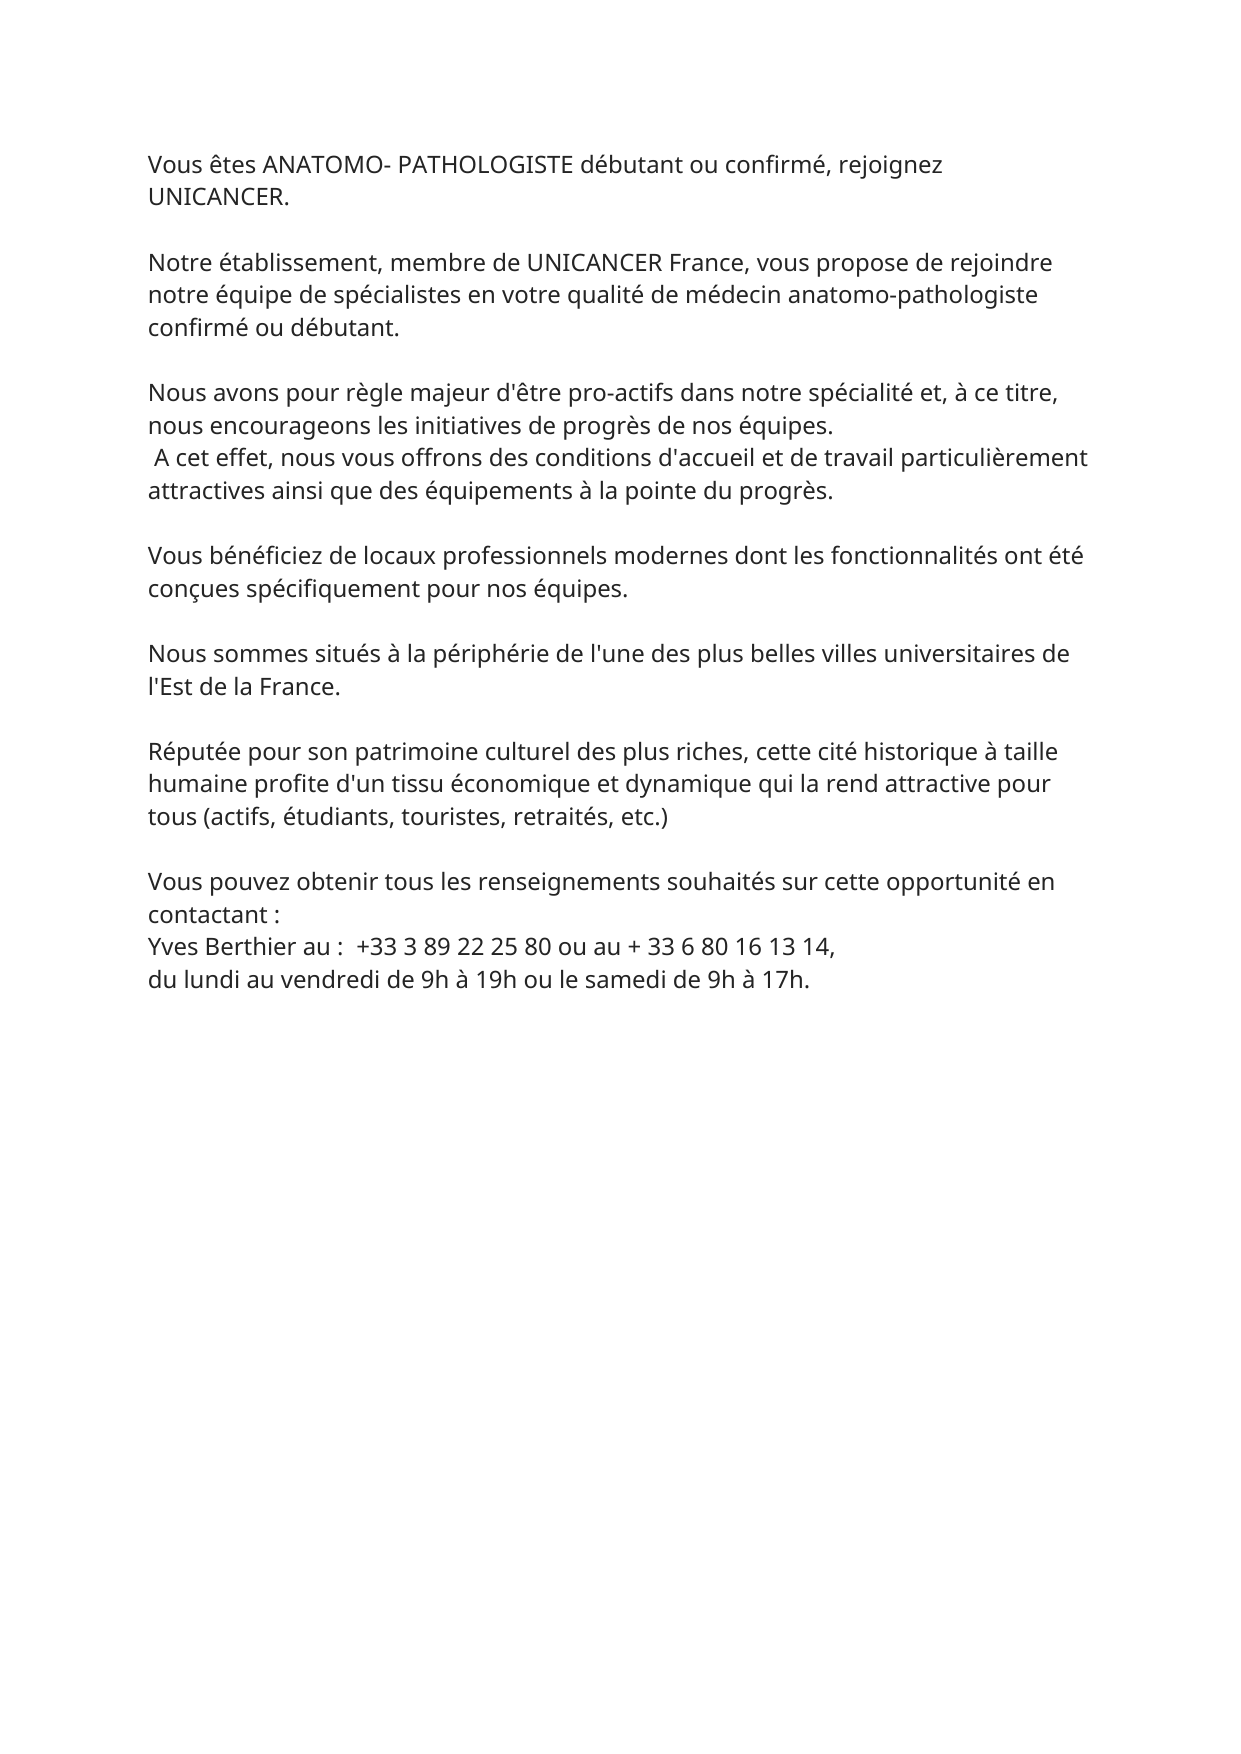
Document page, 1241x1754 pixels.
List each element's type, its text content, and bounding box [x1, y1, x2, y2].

text Yves Berthier au : +33 3 89 22 25 80 ou au + 33 6 80 16 13 14, [148, 930, 1093, 963]
text Vous êtes ANATOMO- PATHOLOGISTE débutant ou confirmé, rejoignez UNICANCER. [148, 148, 1093, 213]
text du lundi au vendredi de 9h à 19h ou le samedi de 9h à 17h. [148, 963, 1093, 995]
text A cet effet, nous vous offrons des conditions d'accueil et de travail particulièrement attractives ainsi que des équipements à la pointe du progrès. [148, 441, 1093, 506]
text Réputée pour son patrimoine culturel des plus riches, cette cité historique à taille humaine profite d'un tissu économique et dynamique qui la rend attractive pour tous (actifs, étudiants, touristes, retraités, etc.) [148, 734, 1093, 832]
text Nous sommes situés à la périphérie de l'une des plus belles villes universitaires de l'Est de la France. [148, 637, 1093, 702]
text Nous avons pour règle majeur d'être pro-actifs dans notre spécialité et, à ce titre, nous encourageons les initiatives de progrès de nos équipes. [148, 376, 1093, 441]
text Notre établissement, membre de UNICANCER France, vous propose de rejoindre notre équipe de spécialistes en votre qualité de médecin anatomo-pathologiste confirmé ou débutant. [148, 245, 1093, 343]
text Vous bénéficiez de locaux professionnels modernes dont les fonctionnalités ont été conçues spécifiquement pour nos équipes. [148, 539, 1093, 604]
text Vous pouvez obtenir tous les renseignements souhaités sur cette opportunité en contactant : [148, 865, 1093, 930]
